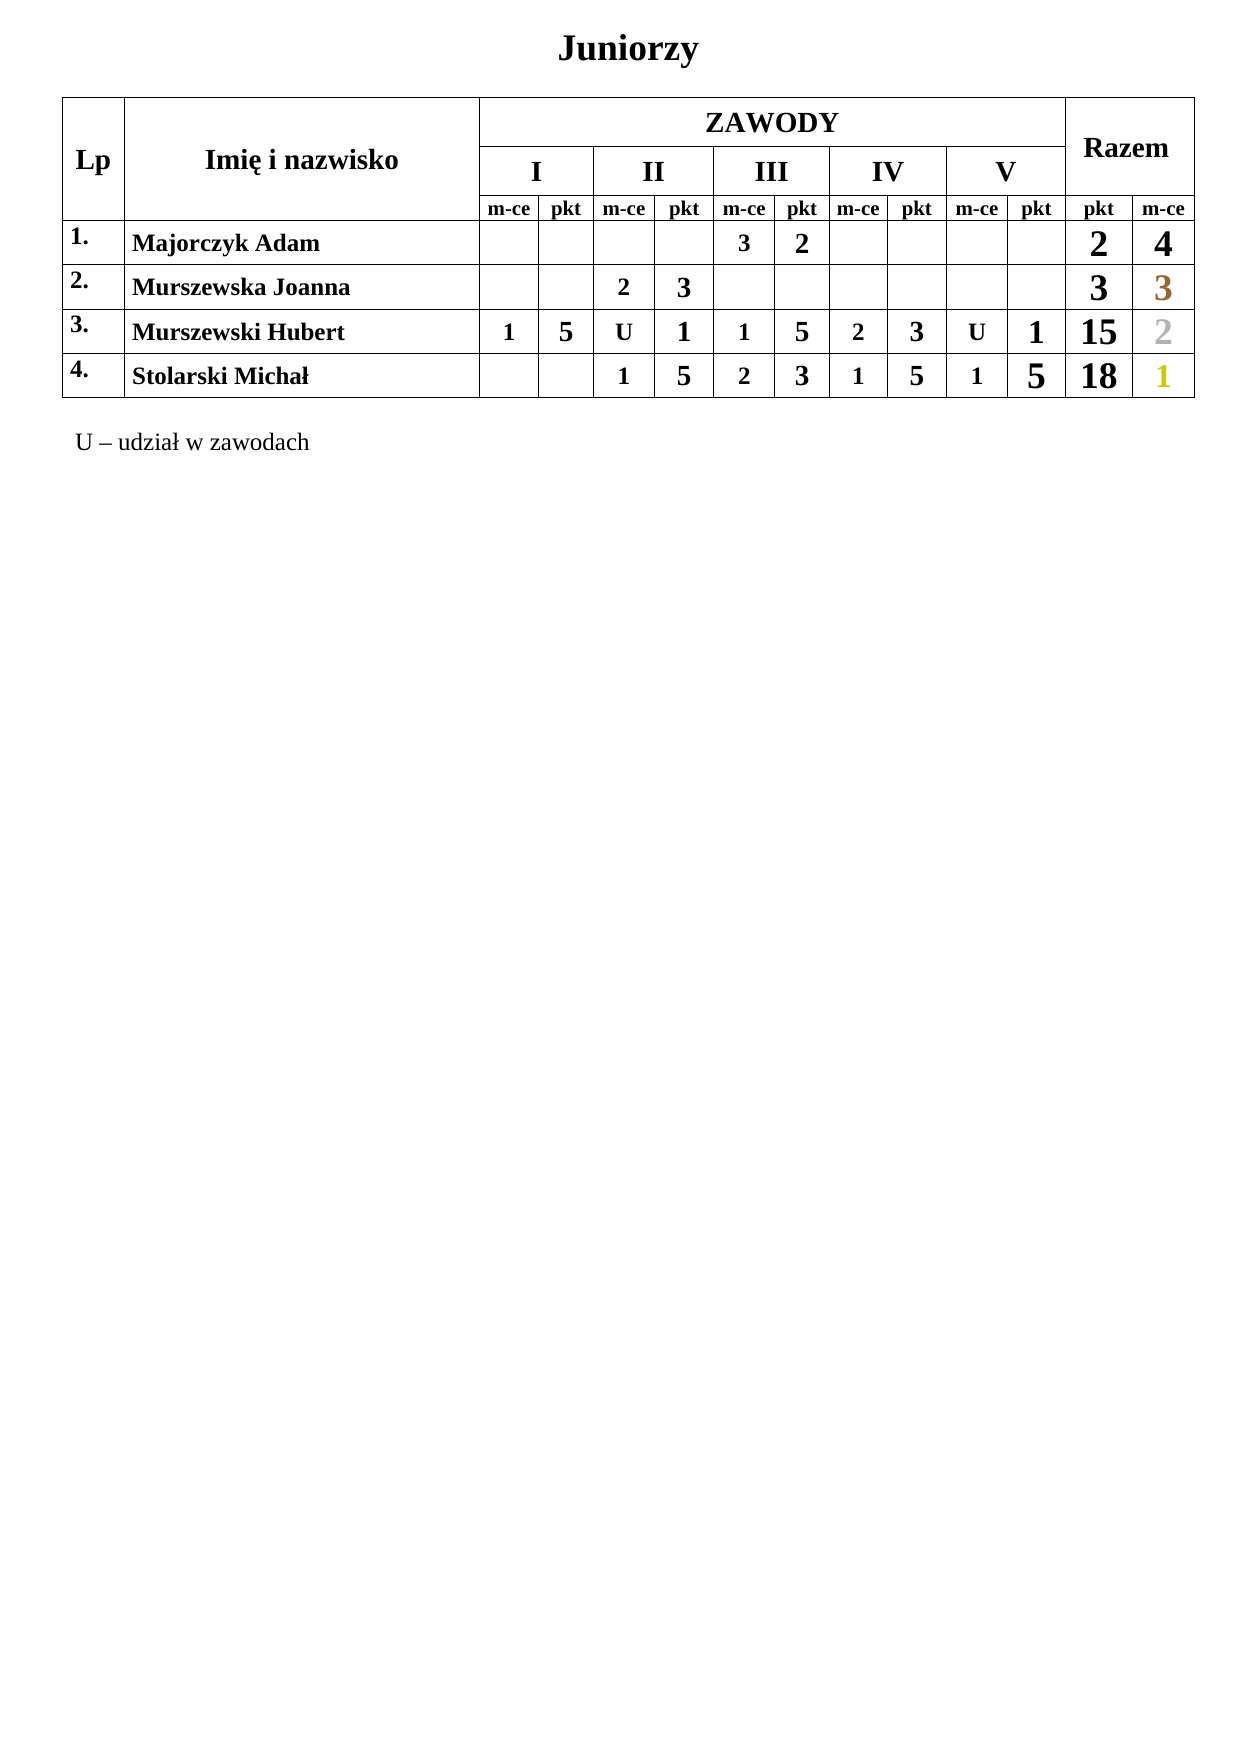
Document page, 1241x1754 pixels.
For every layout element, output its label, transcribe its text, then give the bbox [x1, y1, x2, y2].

table_cell IV [830, 147, 946, 195]
table_cell V [947, 147, 1065, 195]
table_cell [1008, 265, 1065, 308]
table_cell II [594, 147, 713, 195]
table_cell [63, 354, 124, 397]
table_cell [1008, 221, 1065, 264]
text U – udział w zawodach [75, 427, 1181, 455]
table_header Razem [1066, 98, 1194, 195]
table_cell 1 [655, 310, 713, 353]
table_cell 1 [1008, 310, 1065, 353]
table_cell 2 [1066, 221, 1132, 264]
table_cell 4 [1133, 221, 1194, 264]
table_cell Majorczyk Adam [125, 221, 479, 264]
table_cell III [714, 147, 829, 195]
table_cell 5 [1008, 354, 1065, 397]
table_cell [63, 221, 124, 264]
table_cell pkt [888, 196, 946, 220]
table_cell 3 [655, 265, 713, 308]
table_cell pkt [1008, 196, 1065, 220]
table_cell 1 [830, 354, 887, 397]
table_cell Stolarski Michał [125, 354, 479, 397]
table_cell 1 [947, 354, 1007, 397]
table_cell [947, 265, 1007, 308]
table_cell 1 [594, 354, 654, 397]
table_cell 2 [714, 354, 774, 397]
table_cell m-ce [1133, 196, 1194, 220]
table_cell m-ce [594, 196, 654, 220]
table_cell [655, 221, 713, 264]
table_cell U [947, 310, 1007, 353]
table_header Imię i nazwisko [125, 98, 479, 220]
table_cell 5 [775, 310, 829, 353]
table_cell [830, 265, 887, 308]
table_cell [539, 221, 593, 264]
table_cell 3 [888, 310, 946, 353]
table_cell [830, 221, 887, 264]
table_cell m-ce [947, 196, 1007, 220]
table_cell 1 [480, 310, 538, 353]
table_cell 3 [1133, 265, 1194, 308]
table_cell I [480, 147, 593, 195]
table_header ZAWODY [480, 98, 1065, 146]
table_cell 2 [830, 310, 887, 353]
table_cell [594, 221, 654, 264]
table_cell 1 [714, 310, 774, 353]
table_cell 18 [1066, 354, 1132, 397]
table_cell m-ce [830, 196, 887, 220]
table_cell [539, 354, 593, 397]
table_cell pkt [655, 196, 713, 220]
table_cell [63, 265, 124, 308]
table_cell Murszewska Joanna [125, 265, 479, 308]
table_cell [63, 310, 124, 353]
table_cell pkt [539, 196, 593, 220]
table_cell m-ce [714, 196, 774, 220]
table_cell 1 [1133, 354, 1194, 397]
table_cell U [594, 310, 654, 353]
table_cell 5 [888, 354, 946, 397]
table_cell [480, 354, 538, 397]
table_cell 5 [539, 310, 593, 353]
table_cell 3 [775, 354, 829, 397]
table_cell [888, 221, 946, 264]
table_cell [947, 221, 1007, 264]
table_cell [539, 265, 593, 308]
table_cell m-ce [480, 196, 538, 220]
table_cell [480, 221, 538, 264]
table_cell 2 [1133, 310, 1194, 353]
table_cell Murszewski Hubert [125, 310, 479, 353]
table_cell [714, 265, 774, 308]
table_header Lp [63, 98, 124, 220]
table_cell pkt [1066, 196, 1132, 220]
table_cell 15 [1066, 310, 1132, 353]
table_cell [480, 265, 538, 308]
table_cell 2 [775, 221, 829, 264]
table_cell [775, 265, 829, 308]
table_cell 3 [714, 221, 774, 264]
subtitle Juniorzy [75, 25, 1181, 68]
table_cell 2 [594, 265, 654, 308]
table_cell 5 [655, 354, 713, 397]
table_cell [888, 265, 946, 308]
table_cell 3 [1066, 265, 1132, 308]
table_cell pkt [775, 196, 829, 220]
